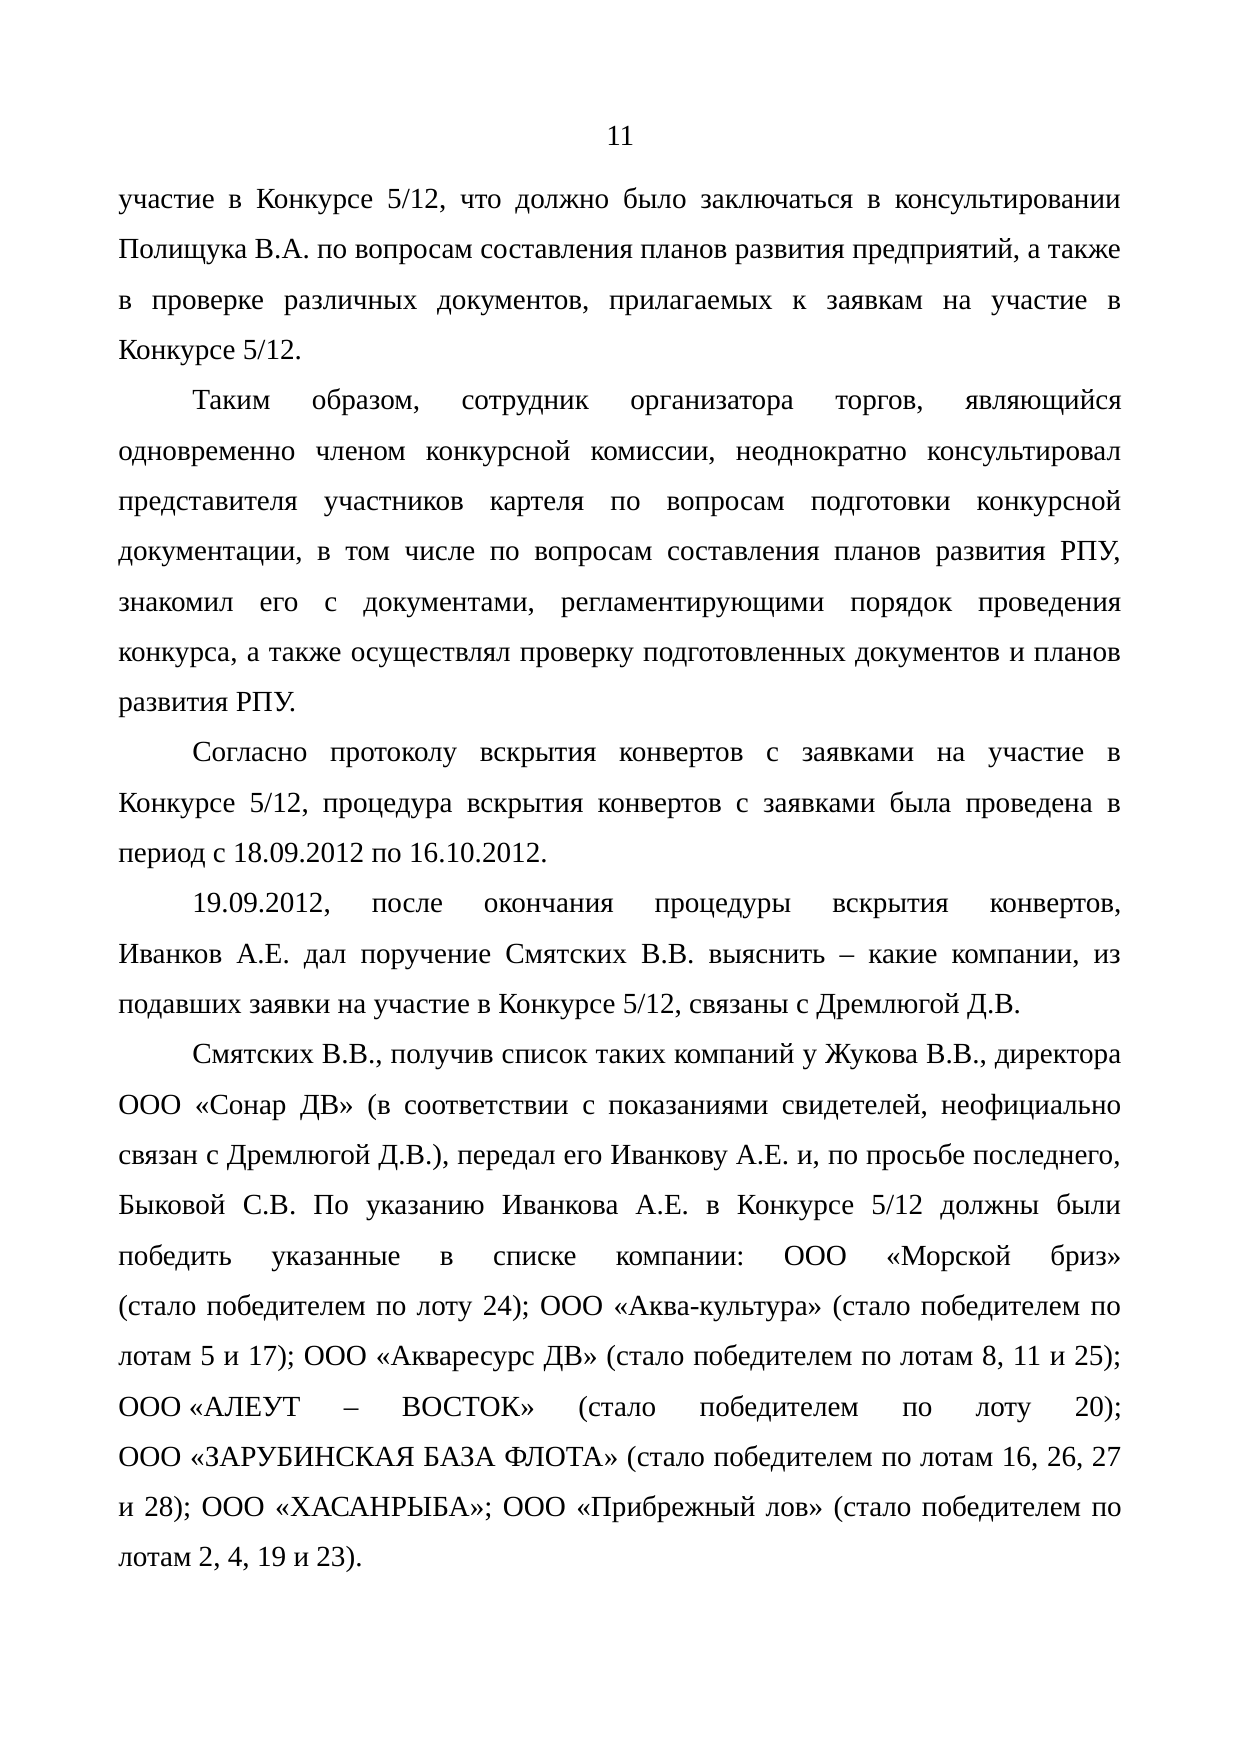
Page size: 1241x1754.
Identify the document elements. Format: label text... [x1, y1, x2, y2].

text 19.09.2012, после окончания процедуры вскрытия конвертов, Иванков А.Е. дал поручение Смятских В.В. выяснить – какие компании, из подавших заявки на участие в Конкурсе 5/12, связаны с Дремлюгой Д.В. [118, 886, 1122, 1020]
text Смятских В.В., получив список таких компаний у Жукова В.В., директора ООО «Сонар ДВ» (в соответствии с показаниями свидетелей, неофициально связан с Дремлюгой Д.В.), передал его Иванкову А.Е. и, по просьбе последнего, Быковой С.В. По указанию Иванкова А.Е. в Конкурсе 5/12 должны были победить указанные в списке компании: ООО «Морской бриз» (стало победителем по лоту 24); ООО «Аква-культура» (стало победителем по лотам 5 и 17); ООО «Акваресурс ДВ» (стало победителем по лотам 8, 11 и 25); ООО «АЛЕУТ – ВОСТОК» (стало победителем по лоту 20); ООО «ЗАРУБИНСКАЯ БАЗА ФЛОТА» (стало победителем по лотам 16, 26, 27 и 28); ООО «ХАСАНРЫБА»; ООО «Прибрежный лов» (стало победителем по лотам 2, 4, 19 и 23). [118, 1036, 1122, 1573]
text Согласно протоколу вскрытия конвертов с заявками на участие в Конкурсе 5/12, процедура вскрытия конвертов с заявками была проведена в период с 18.09.2012 по 16.10.2012. [118, 734, 1122, 869]
text Таким образом, сотрудник организатора торгов, являющийся одновременно членом конкурсной комиссии, неоднократно консультировал представителя участников картеля по вопросам подготовки конкурсной документации, в том числе по вопросам составления планов развития РПУ, знакомил его с документами, регламентирующими порядок проведения конкурса, а также осуществлял проверку подготовленных документов и планов развития РПУ. [118, 382, 1122, 718]
text участие в Конкурсе 5/12, что должно было заключаться в консультировании Полищука В.А. по вопросам составления планов развития предприятий, а также в проверке различных документов, прилагаемых к заявкам на участие в Конкурсе 5/12. [118, 181, 1122, 366]
